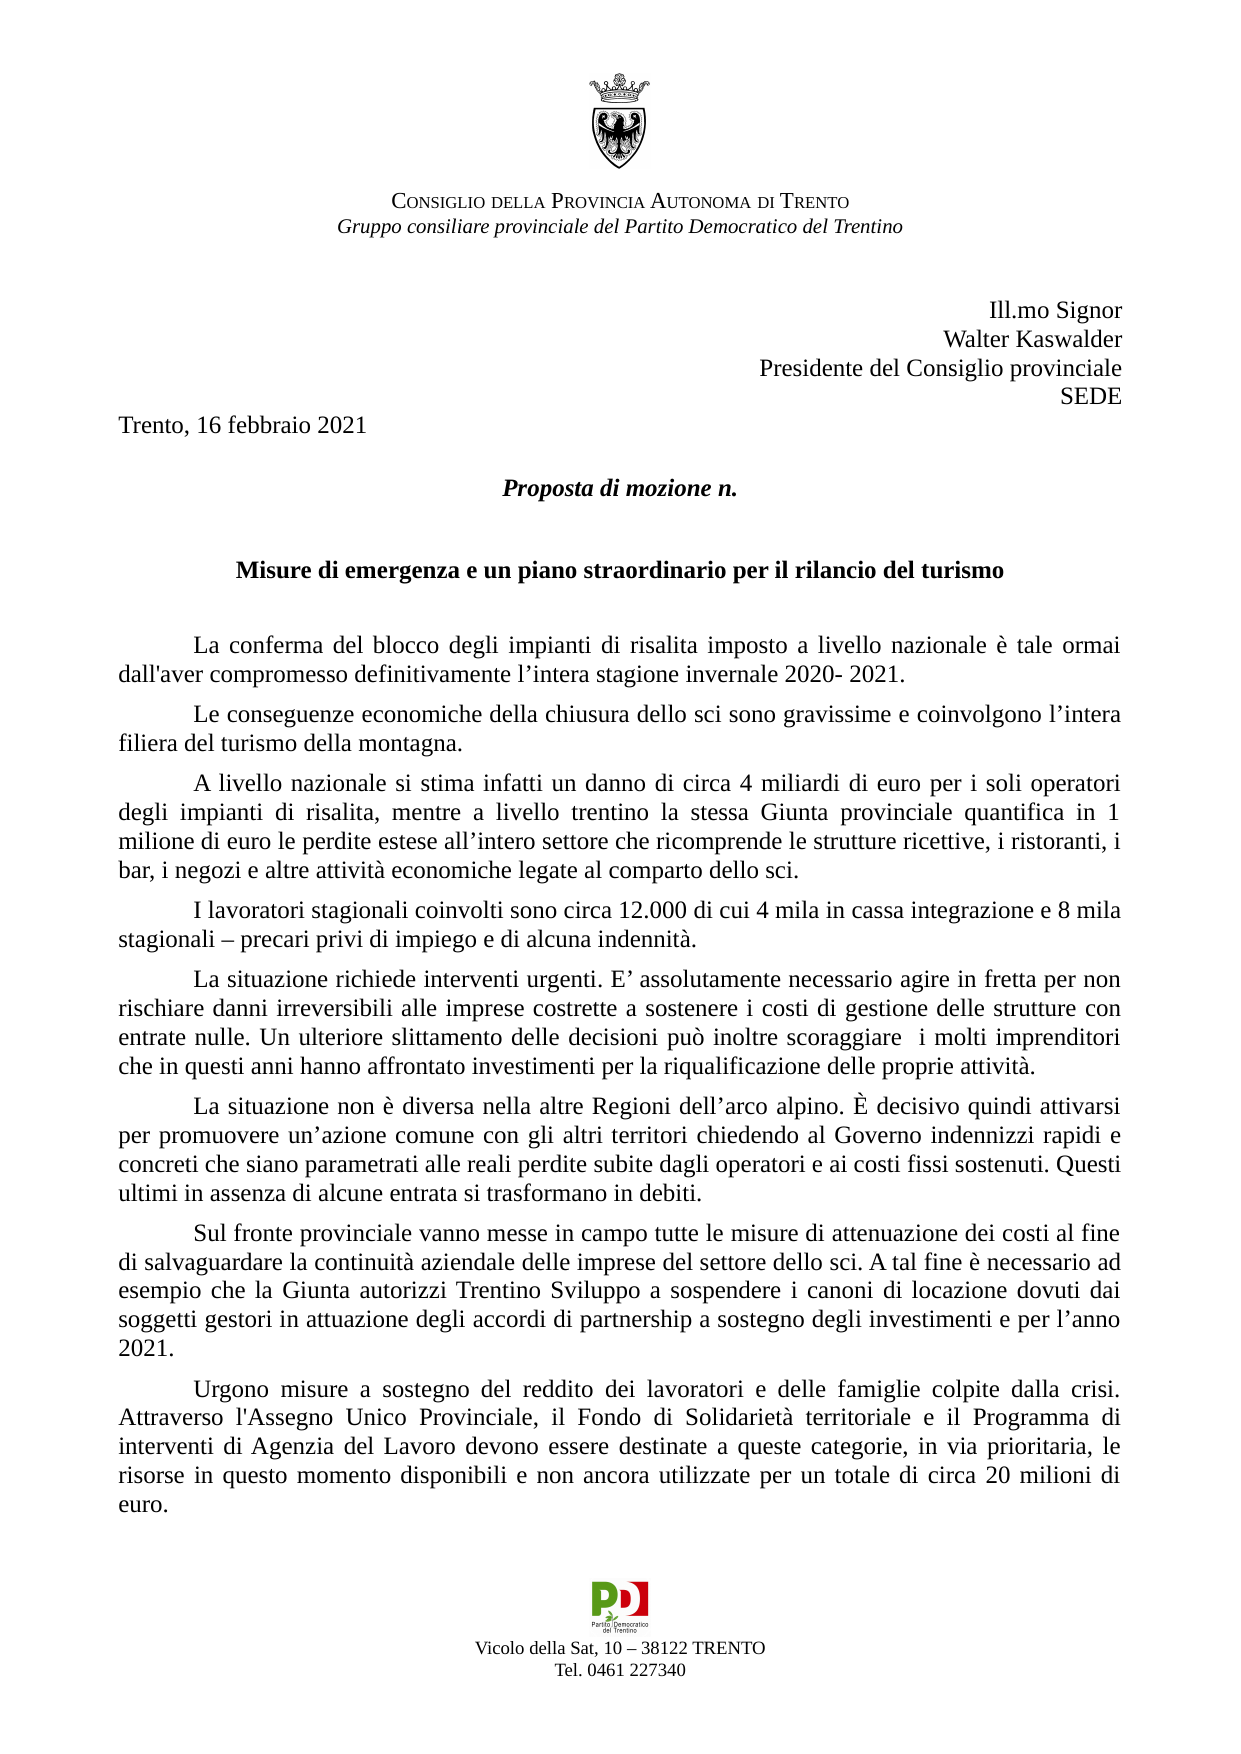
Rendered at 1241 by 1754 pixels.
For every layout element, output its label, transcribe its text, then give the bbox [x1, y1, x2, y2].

text Urgono misure a sostegno del reddito dei lavoratori e delle famiglie colpite dalla crisi. Attraverso l'Assegno Unico Provinciale, il Fondo di Solidarietà territoriale e il Programma di interventi di Agenzia del Lavoro devono essere destinate a queste categorie, in via prioritaria, le risorse in questo momento disponibili e non ancora utilizzate per un totale di circa 20 milioni di euro. [118, 1374, 1122, 1517]
text Walter Kaswalder [118, 324, 1122, 353]
text Trento, 16 febbraio 2021 [118, 410, 1122, 439]
text I lavoratori stagionali coinvolti sono circa 12.000 di cui 4 mila in cassa integrazione e 8 mila stagionali – precari privi di impiego e di alcuna indennità. [118, 895, 1122, 953]
text SEDE [118, 381, 1122, 410]
text La situazione non è diversa nella altre Regioni dell’arco alpino. È decisivo quindi attivarsi per promuovere un’azione comune con gli altri territori chiedendo al Governo indennizzi rapidi e concreti che siano parametrati alle reali perdite subite dagli operatori e ai costi fissi sostenuti. Questi ultimi in assenza di alcune entrata si trasformano in debiti. [118, 1091, 1122, 1206]
text Misure di emergenza e un piano straordinario per il rilancio del turismo [118, 555, 1122, 583]
text La conferma del blocco degli impianti di risalita imposto a livello nazionale è tale ormai dall'aver compromesso definitivamente l’intera stagione invernale 2020- 2021. [118, 630, 1122, 687]
text Le conseguenze economiche della chiusura dello sci sono gravissime e coinvolgono l’intera filiera del turismo della montagna. [118, 699, 1122, 757]
text Presidente del Consiglio provinciale [118, 353, 1122, 381]
picture [589, 73, 651, 169]
text Sul fronte provinciale vanno messe in campo tutte le misure di attenuazione dei costi al fine di salvaguardare la continuità aziendale delle imprese del settore dello sci. A tal fine è necessario ad esempio che la Giunta autorizzi Trentino Sviluppo a sospendere i canoni di locazione dovuti dai soggetti gestori in attuazione degli accordi di partnership a sostegno degli investimenti e per l’anno 2021. [118, 1218, 1122, 1362]
text Ill.mo Signor [118, 295, 1122, 324]
text Proposta di mozione n. [118, 473, 1122, 502]
text A livello nazionale si stima infatti un danno di circa 4 miliardi di euro per i soli operatori degli impianti di risalita, mentre a livello trentino la stessa Giunta provinciale quantifica in 1 milione di euro le perdite estese all’intero settore che ricomprende le strutture ricettive, i ristoranti, i bar, i negozi e altre attività economiche legate al comparto dello sci. [118, 768, 1122, 883]
picture [589, 1578, 651, 1637]
text La situazione richiede interventi urgenti. E’ assolutamente necessario agire in fretta per non rischiare danni irreversibili alle imprese costrette a sostenere i costi di gestione delle strutture con entrate nulle. Un ulteriore slittamento delle decisioni può inoltre scoraggiare i molti imprenditori che in questi anni hanno affrontato investimenti per la riqualificazione delle proprie attività. [118, 964, 1122, 1079]
